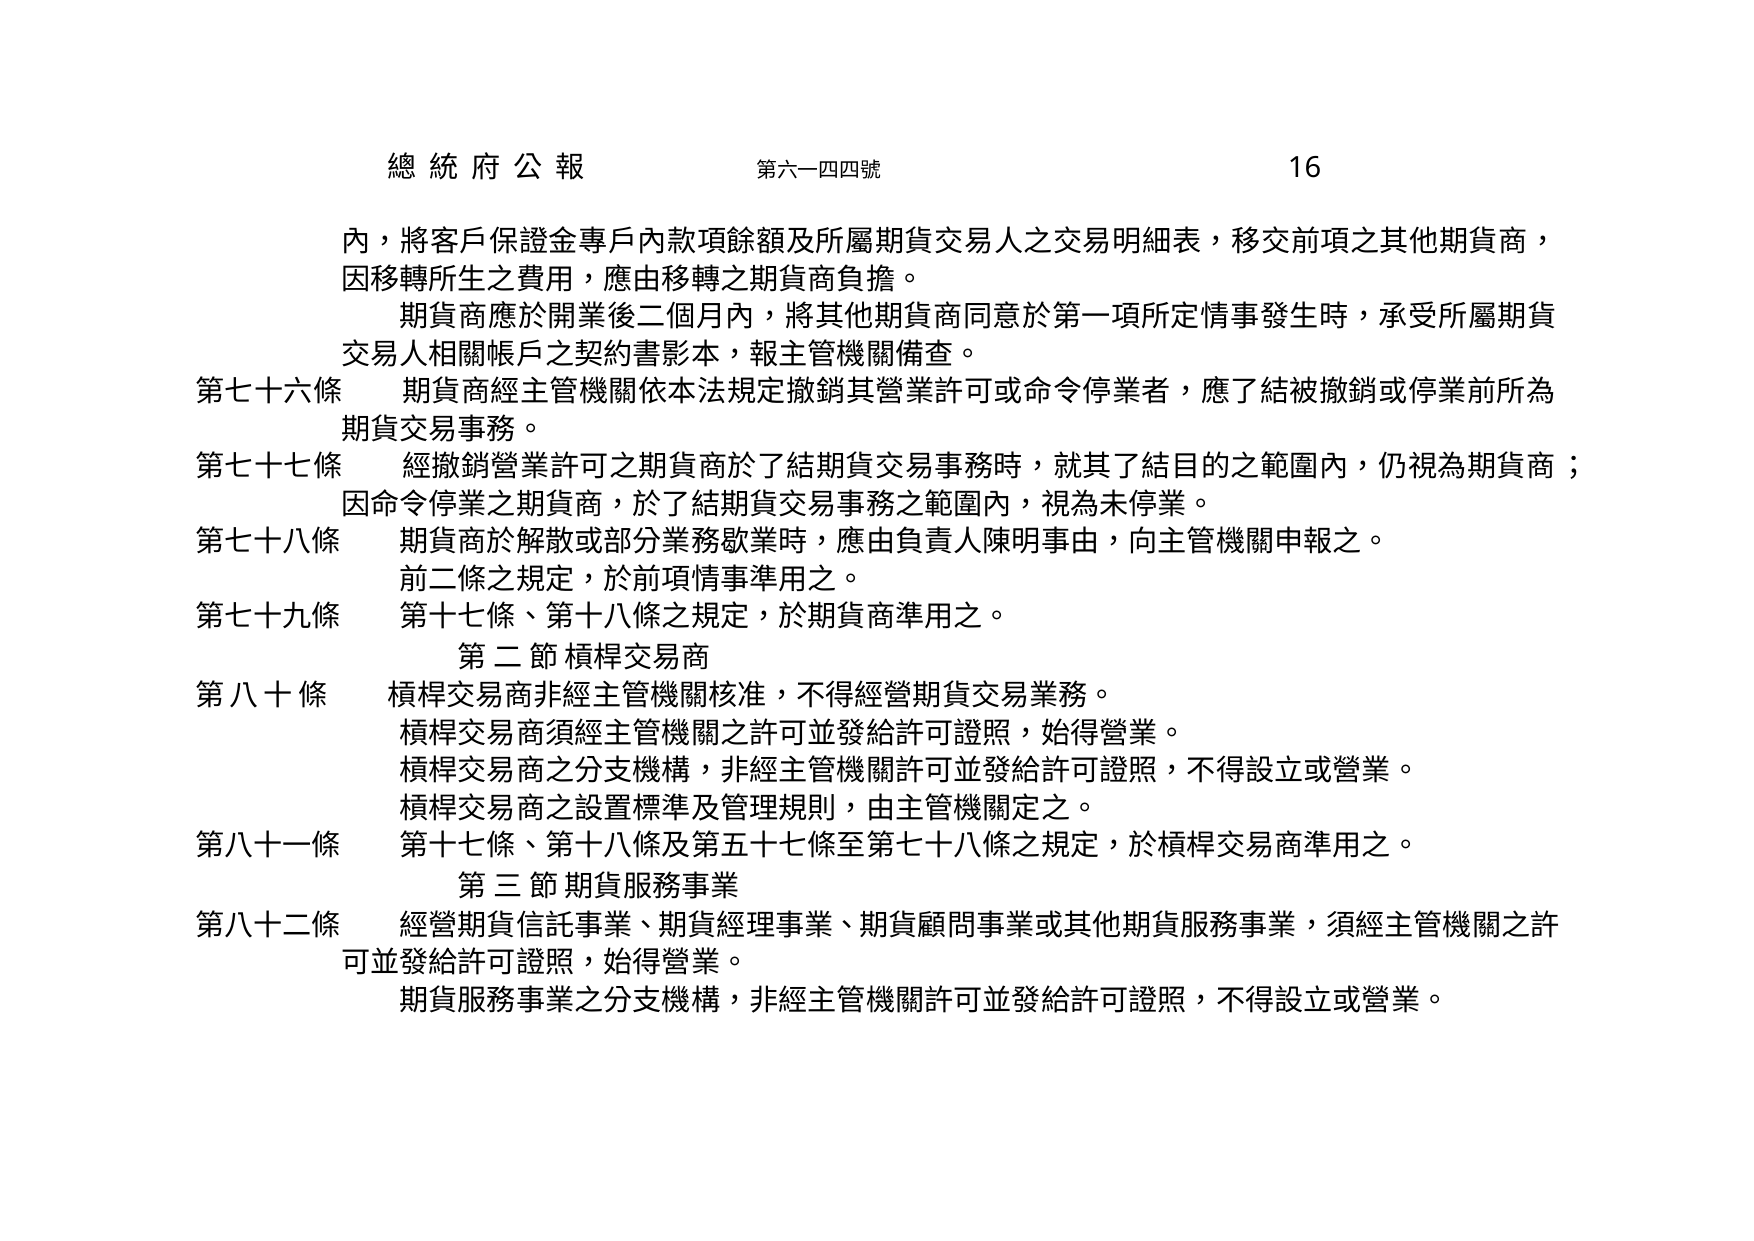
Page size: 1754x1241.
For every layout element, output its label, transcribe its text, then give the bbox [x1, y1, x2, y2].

text 第 二 節 槓桿交易商 [457, 634, 1559, 676]
text 第七十六條 期貨商經主管機關依本法規定撤銷其營業許可或命令停業者，應了結被撤銷或停業前所為期貨交易事務。 [195, 372, 1559, 447]
text 第八十條 槓桿交易商非經主管機關核准，不得經營期貨交易業務。 [195, 676, 1559, 713]
text 槓桿交易商須經主管機關之許可並發給許可證照，始得營業。 [341, 713, 1559, 751]
text 內，將客戶保證金專戶內款項餘額及所屬期貨交易人之交易明細表，移交前項之其他期貨商，因移轉所生之費用，應由移轉之期貨商負擔。 [341, 222, 1559, 297]
text 第七十八條 期貨商於解散或部分業務歇業時，應由負責人陳明事由，向主管機關申報之。 前二條之規定，於前項情事準用之。 [195, 522, 1559, 597]
text 槓桿交易商之分支機構，非經主管機關許可並發給許可證照，不得設立或營業。 [341, 751, 1559, 788]
text 第七十七條 經撤銷營業許可之期貨商於了結期貨交易事務時，就其了結目的之範圍內，仍視為期貨商；因命令停業之期貨商，於了結期貨交易事務之範圍內，視為未停業。 [195, 447, 1559, 522]
text 第七十九條 第十七條、第十八條之規定，於期貨商準用之。 [195, 597, 1559, 634]
text 第八十二條 經營期貨信託事業、期貨經理事業、期貨顧問事業或其他期貨服務事業，須經主管機關之許可並發給許可證照，始得營業。 [195, 905, 1559, 980]
text 期貨服務事業之分支機構，非經主管機關許可並發給許可證照，不得設立或營業。 [341, 980, 1559, 1017]
text 期貨商應於開業後二個月內，將其他期貨商同意於第一項所定情事發生時，承受所屬期貨交易人相關帳戶之契約書影本，報主管機關備查。 [341, 297, 1559, 372]
text 槓桿交易商之設置標準及管理規則，由主管機關定之。 [341, 788, 1559, 826]
text 第八十一條 第十七條、第十八條及第五十七條至第七十八條之規定，於槓桿交易商準用之。 [195, 826, 1559, 863]
text 第 三 節 期貨服務事業 [457, 863, 1559, 905]
